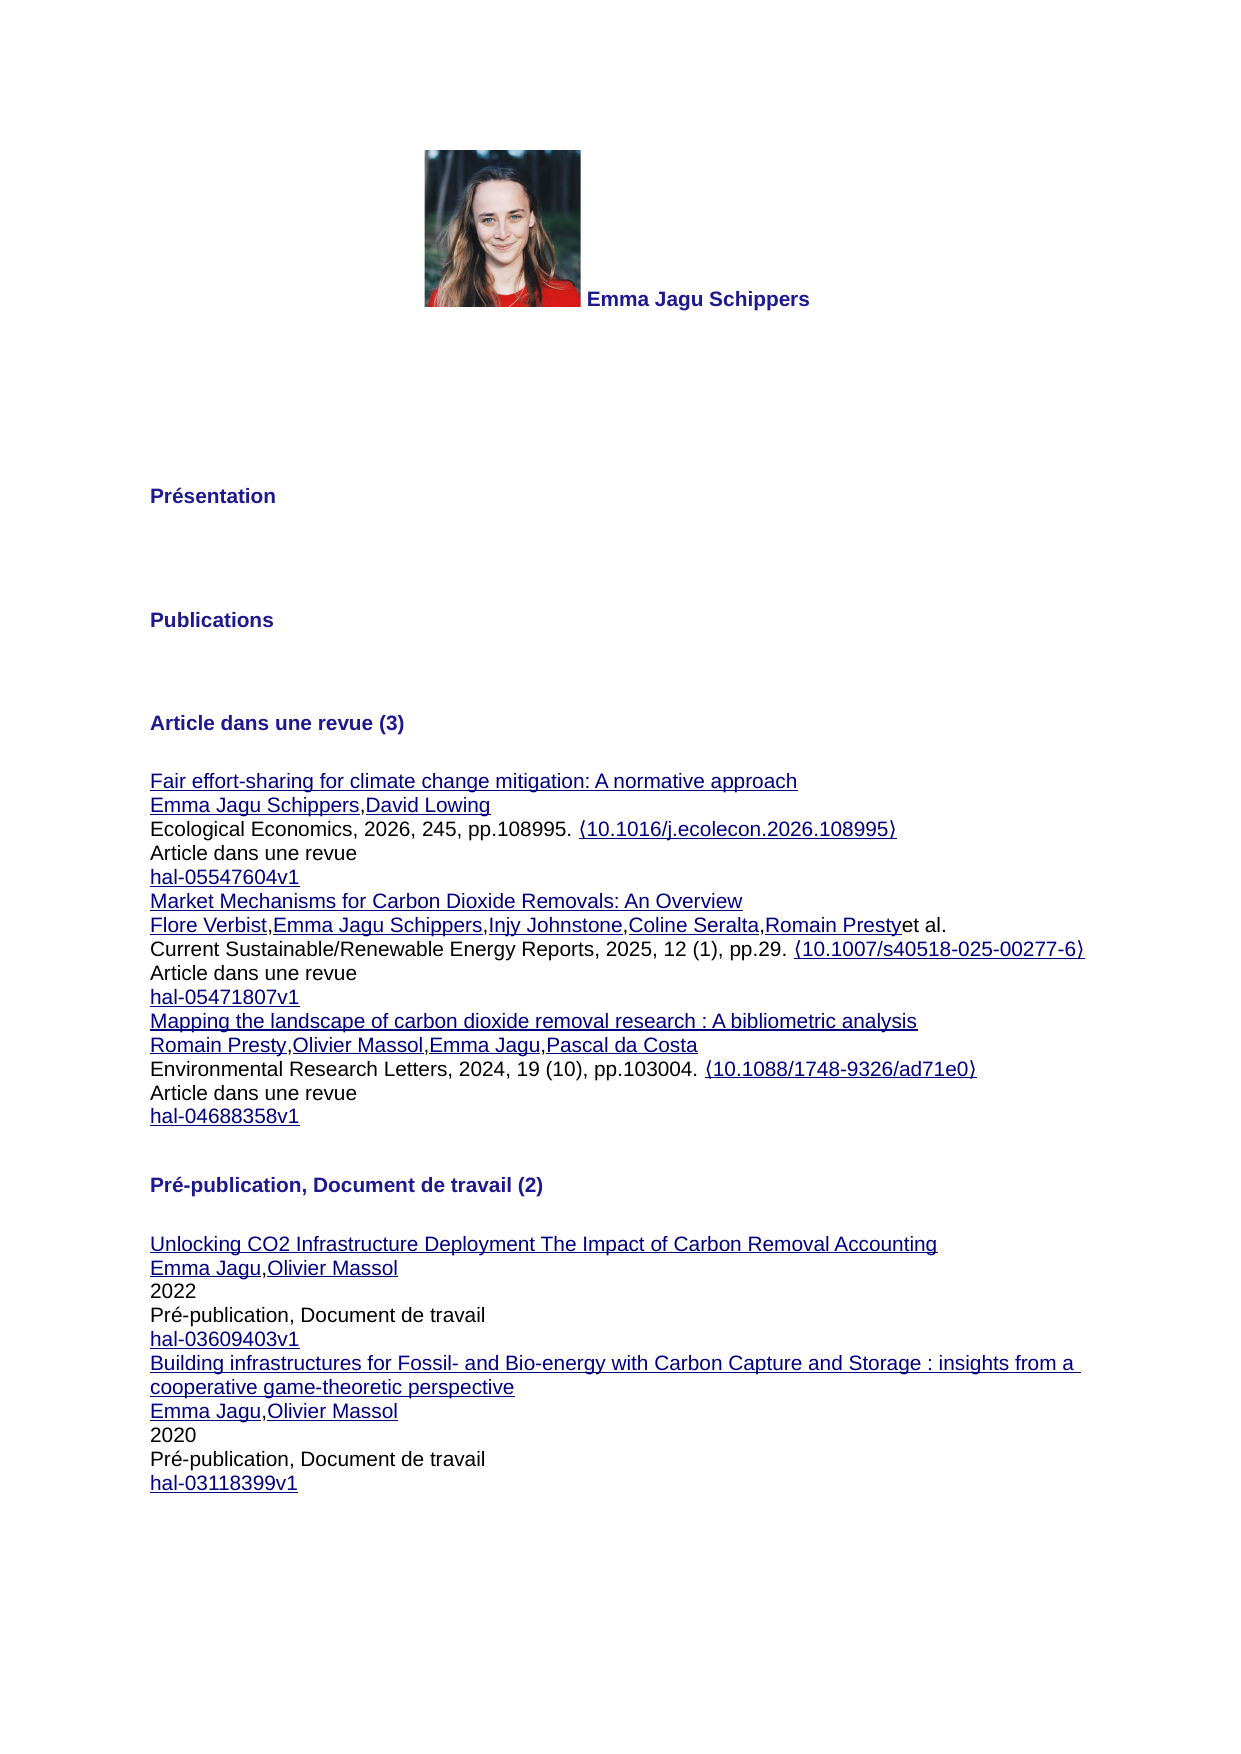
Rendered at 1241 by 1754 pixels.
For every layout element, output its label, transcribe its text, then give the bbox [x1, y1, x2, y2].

subtitle Article dans une revue (3) [150, 711, 1090, 734]
subtitle Pré-publication, Document de travail (2) [150, 1173, 1090, 1197]
table_cell Market Mechanisms for Carbon Dioxide Removals: An Overview Flore Verbist,Emma Jagu Schippers,Injy Johnstone,Coline Seralta,Romain Prestyet al. Current Sustainable/Renewable Energy Reports, 2025, 12 (1), pp.29. ⟨10.1007/s40518-025-00277-6⟩ Article dans une revue hal-05471807v1 [150, 889, 1090, 1008]
subtitle Présentation [150, 483, 1090, 507]
table_cell Building infrastructures for Fossil- and Bio-energy with Carbon Capture and Storage : insights from a cooperative game-theoretic perspective Emma Jagu,Olivier Massol 2020 Pré-publication, Document de travail hal-03118399v1 [150, 1351, 1090, 1495]
picture [424, 150, 581, 307]
table_cell Mapping the landscape of carbon dioxide removal research : A bibliometric analysis Romain Presty,Olivier Massol,Emma Jagu,Pascal da Costa Environmental Research Letters, 2024, 19 (10), pp.103004. ⟨10.1088/1748-9326/ad71e0⟩ Article dans une revue hal-04688358v1 [150, 1009, 1090, 1128]
subtitle Emma Jagu Schippers [150, 150, 1090, 311]
table_header Fair effort-sharing for climate change mitigation: A normative approach Emma Jagu Schippers,David Lowing Ecological Economics, 2026, 245, pp.108995. ⟨10.1016/j.ecolecon.2026.108995⟩ Article dans une revue hal-05547604v1 [150, 769, 1090, 889]
subtitle Publications [150, 607, 1090, 631]
table_header Unlocking CO2 Infrastructure Deployment The Impact of Carbon Removal Accounting Emma Jagu,Olivier Massol 2022 Pré-publication, Document de travail hal-03609403v1 [150, 1231, 1090, 1351]
